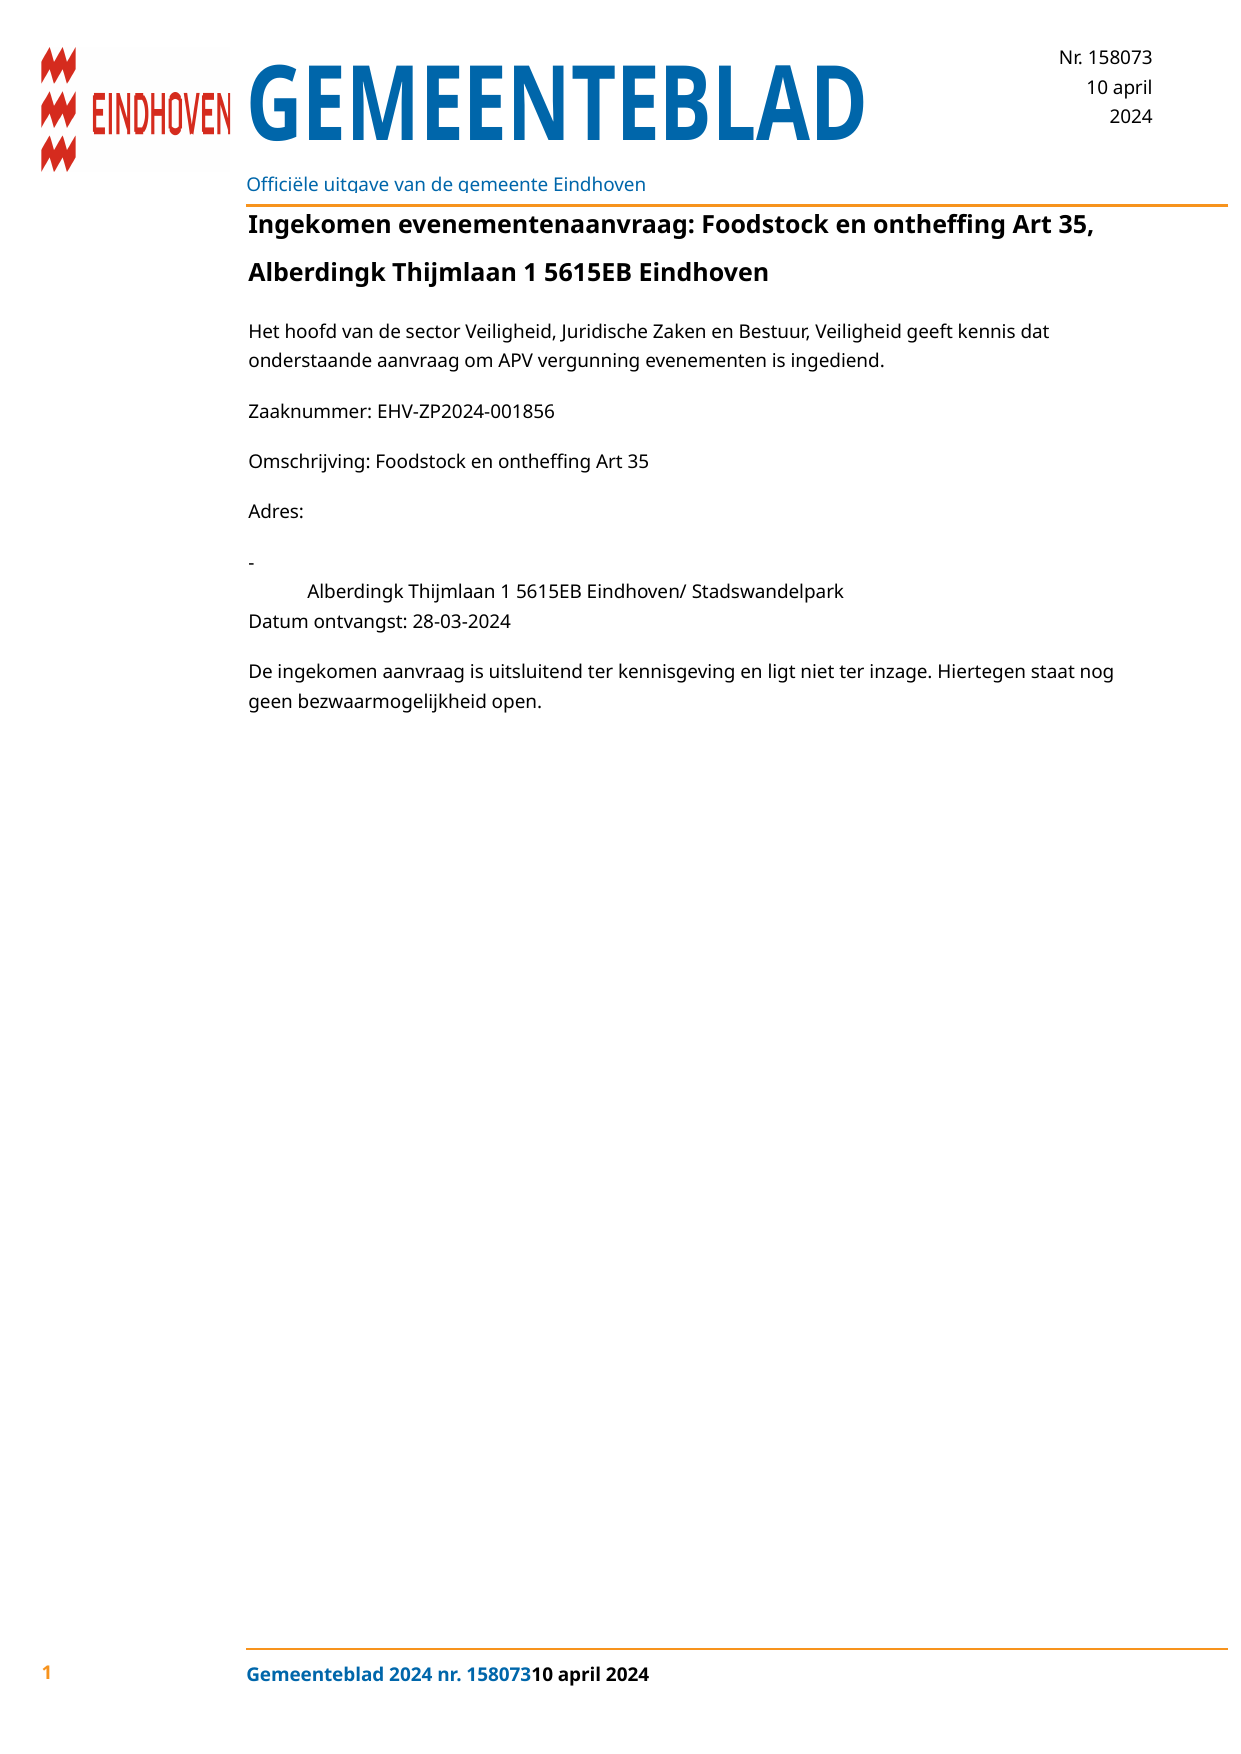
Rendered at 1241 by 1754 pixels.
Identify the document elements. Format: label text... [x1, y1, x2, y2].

text Het hoofd van de sector Veiligheid, Juridische Zaken en Bestuur, Veiligheid geeft kennis dat onderstaande aanvraag om APV vergunning evenementen is ingediend. [248, 318, 1152, 373]
picture [41, 47, 231, 172]
list Alberdingk Thijmlaan 1 5615EB Eindhoven/ Stadswandelpark [248, 579, 1152, 604]
text Adres: [248, 499, 1152, 524]
text Datum ontvangst: 28-03-2024 [248, 608, 1152, 634]
text Ingekomen evenementenaanvraag: Foodstock en ontheffing Art 35, Alberdingk Thijmlaan 1 5615EB Eindhoven [248, 207, 1152, 288]
text Zaaknummer: EHV-ZP2024-001856 [248, 398, 1152, 424]
text Omschrijving: Foodstock en ontheffing Art 35 [248, 448, 1152, 474]
text De ingekomen aanvraag is uitsluitend ter kennisgeving en ligt niet ter inzage. Hiertegen staat nog geen bezwaarmogelijkheid open. [248, 659, 1152, 714]
